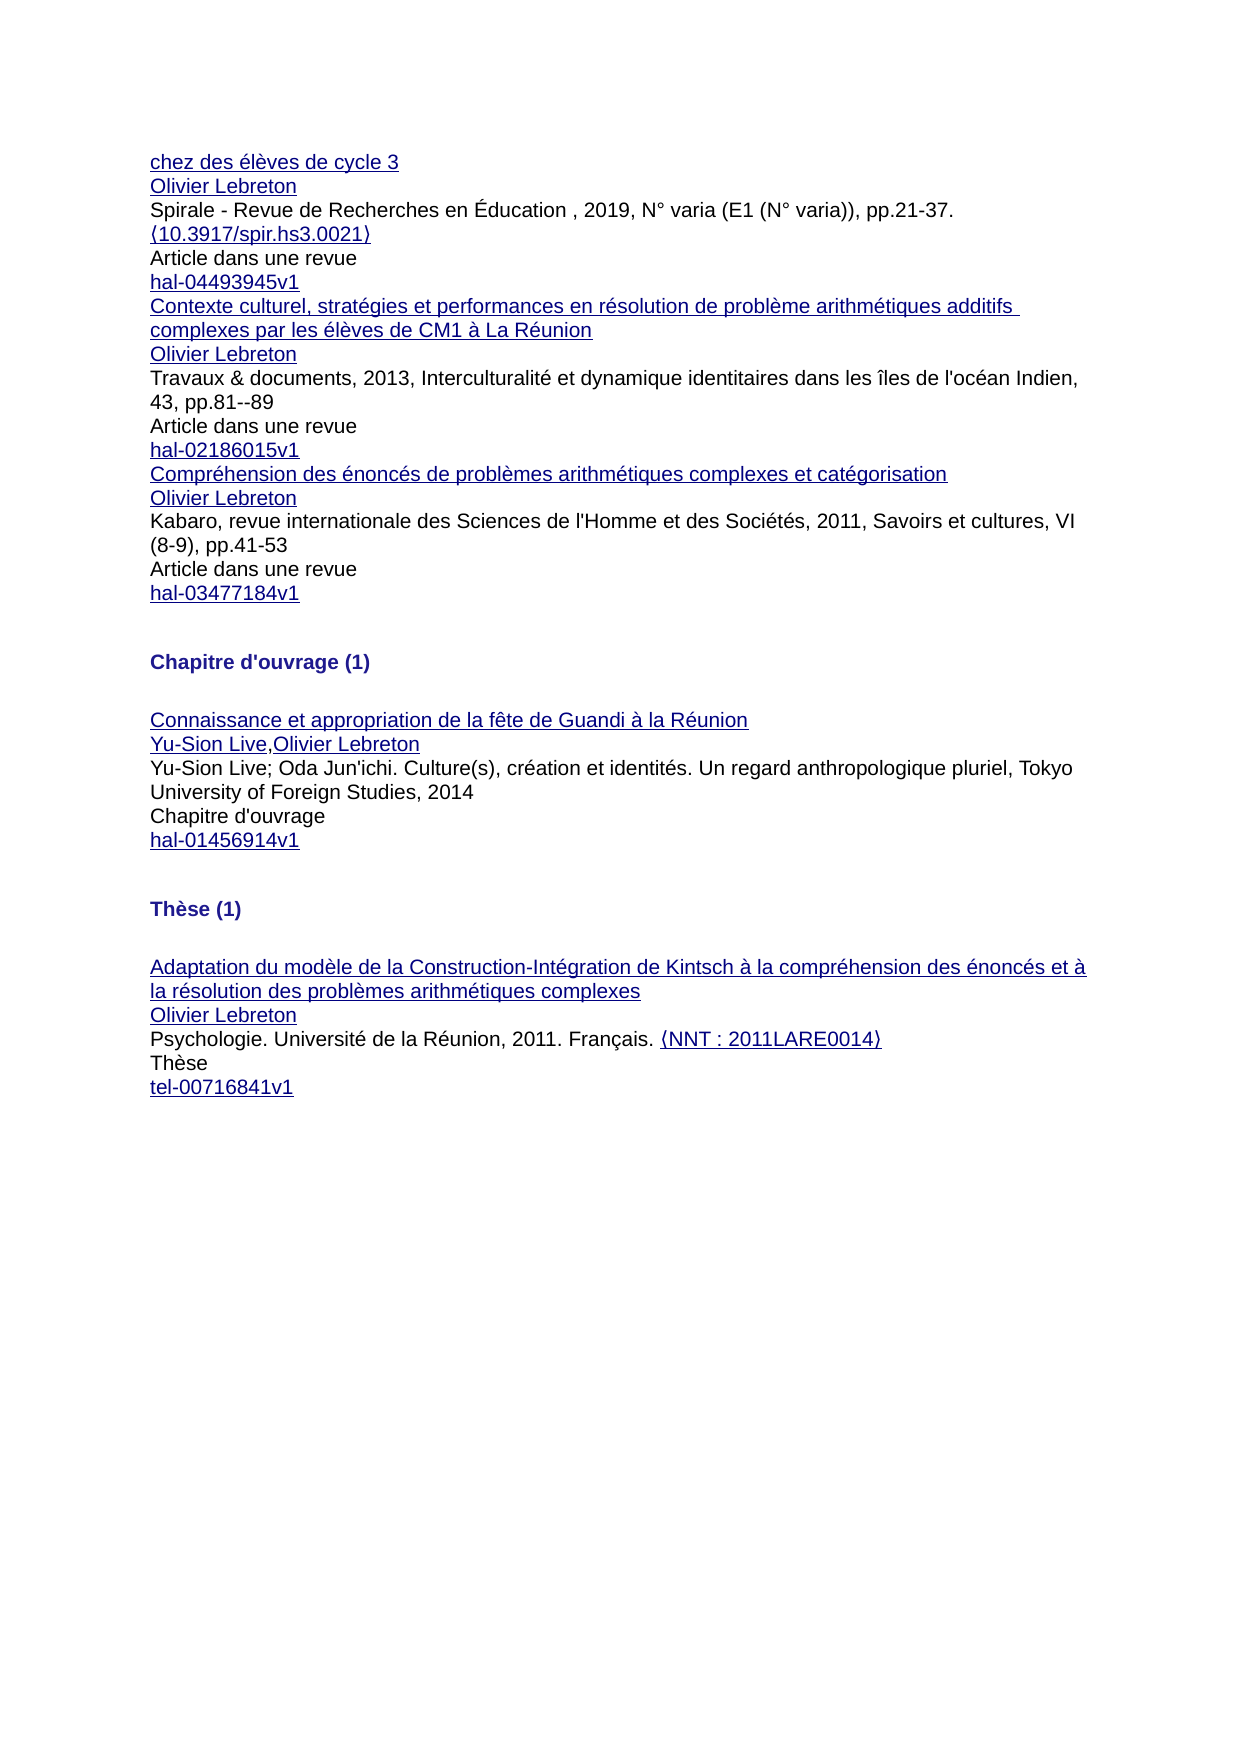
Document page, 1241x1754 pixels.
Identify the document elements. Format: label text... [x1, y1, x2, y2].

table_header chez des élèves de cycle 3 Olivier Lebreton Spirale - Revue de Recherches en Éducation , 2019, N° varia (E1 (N° varia)), pp.21-37. ⟨10.3917/spir.hs3.0021⟩ Article dans une revue hal-04493945v1 [150, 150, 1090, 294]
table_header Adaptation du modèle de la Construction-Intégration de Kintsch à la compréhension des énoncés et à la résolution des problèmes arithmétiques complexes Olivier Lebreton Psychologie. Université de la Réunion, 2011. Français. ⟨NNT : 2011LARE0014⟩ Thèse tel-00716841v1 [150, 955, 1090, 1099]
subtitle Chapitre d'ouvrage (1) [150, 650, 1090, 674]
subtitle Thèse (1) [150, 897, 1090, 921]
table_cell Contexte culturel, stratégies et performances en résolution de problème arithmétiques additifs complexes par les élèves de CM1 à La Réunion Olivier Lebreton Travaux & documents, 2013, Interculturalité et dynamique identitaires dans les îles de l'océan Indien, 43, pp.81--89 Article dans une revue hal-02186015v1 [150, 294, 1090, 461]
table_cell Compréhension des énoncés de problèmes arithmétiques complexes et catégorisation Olivier Lebreton Kabaro, revue internationale des Sciences de l'Homme et des Sociétés, 2011, Savoirs et cultures, VI (8-9), pp.41-53 Article dans une revue hal-03477184v1 [150, 461, 1090, 605]
table_header Connaissance et appropriation de la fête de Guandi à la Réunion Yu-Sion Live,Olivier Lebreton Yu-Sion Live; Oda Jun'ichi. Culture(s), création et identités. Un regard anthropologique pluriel, Tokyo University of Foreign Studies, 2014 Chapitre d'ouvrage hal-01456914v1 [150, 708, 1090, 852]
